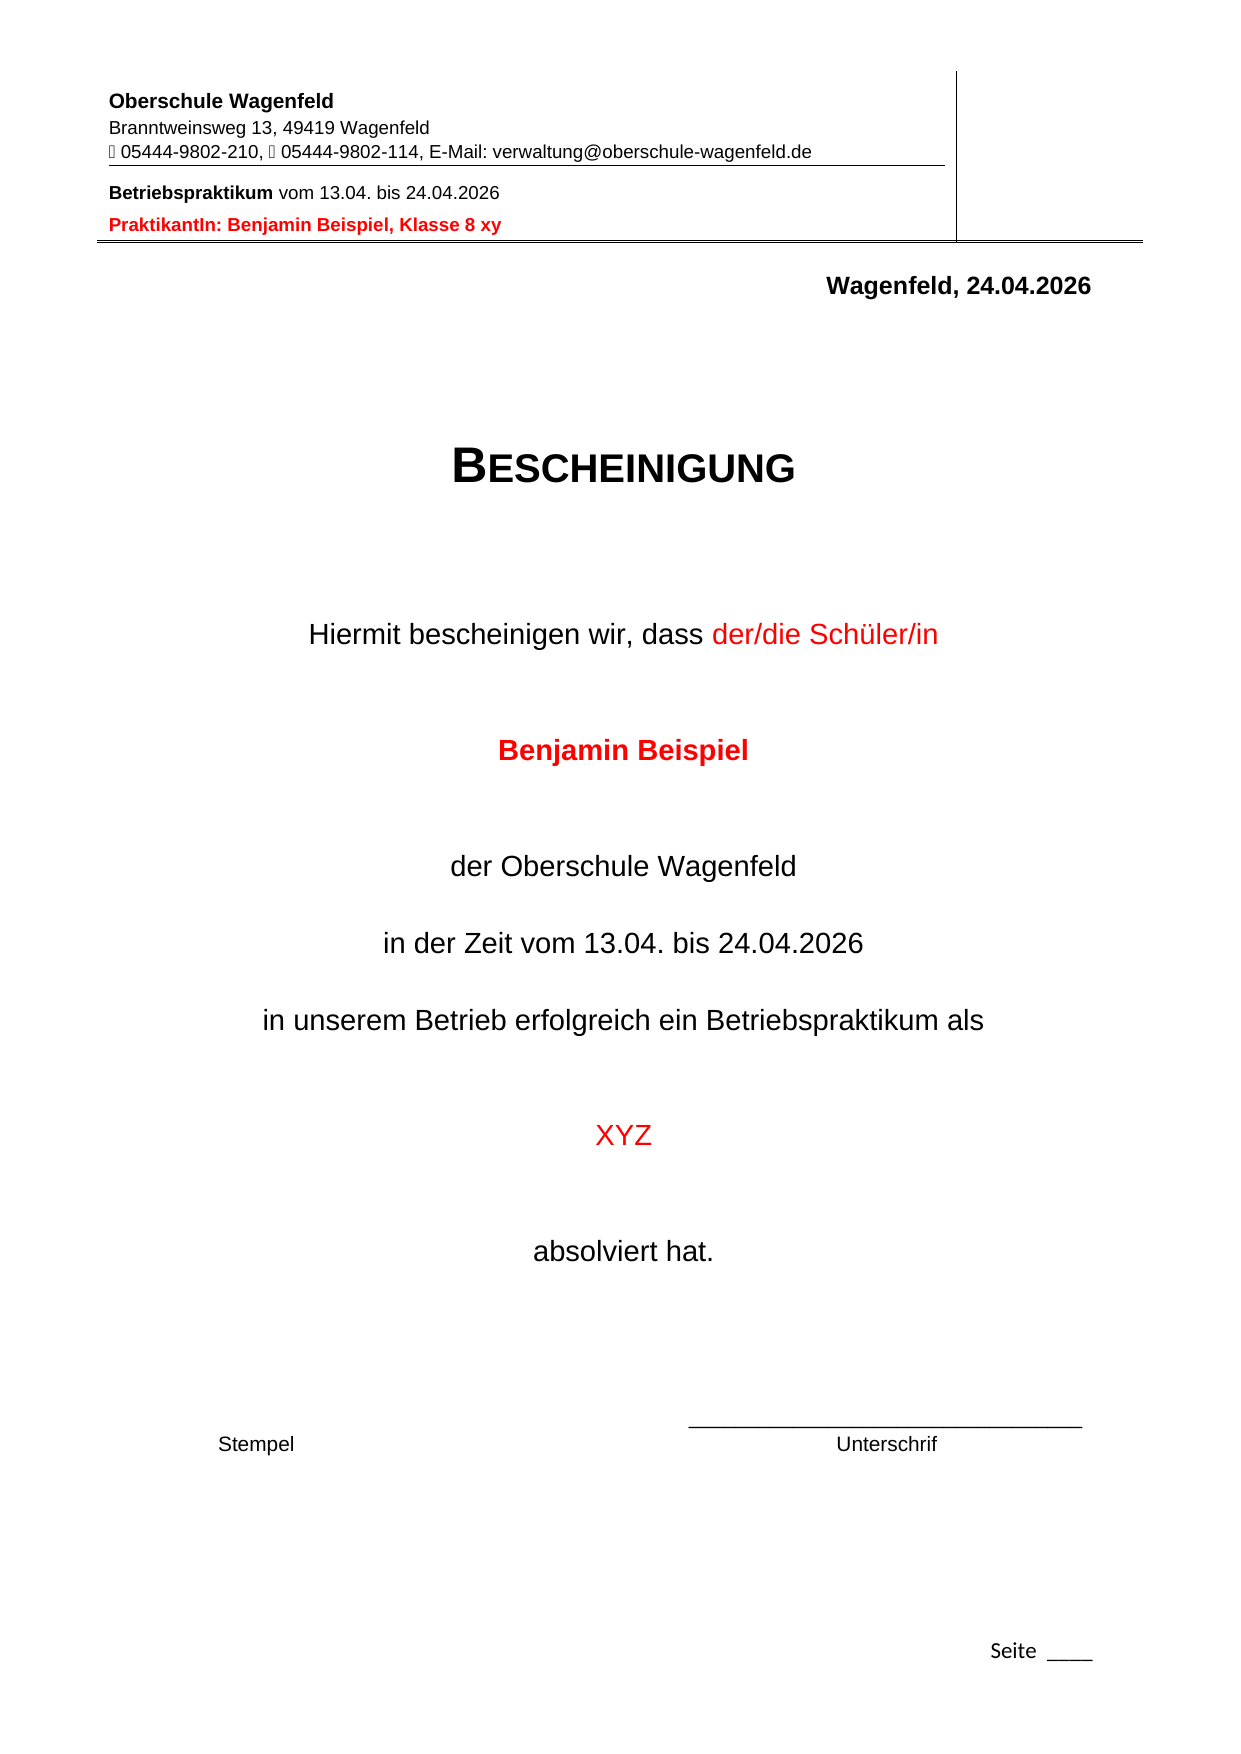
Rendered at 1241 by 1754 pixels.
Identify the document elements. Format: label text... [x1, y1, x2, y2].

text absolviert hat. [154, 1234, 1093, 1268]
text XYZ [154, 1118, 1093, 1152]
text Wagenfeld, 24.04.2026 [819, 271, 1093, 299]
text in unserem Betrieb erfolgreich ein Betriebspraktikum als [154, 1003, 1093, 1036]
text Hiermit bescheinigen wir, dass der/die Schüler/in [154, 617, 1093, 651]
text Stempel Unterschrif [154, 1432, 1093, 1456]
text der Oberschule Wagenfeld [154, 849, 1093, 882]
text in der Zeit vom 13.04. bis 24.04.2026 [154, 926, 1093, 959]
text Benjamin Beispiel [154, 733, 1093, 767]
text __________________________________ [154, 1377, 1093, 1429]
text Bescheinigung [154, 436, 1093, 493]
